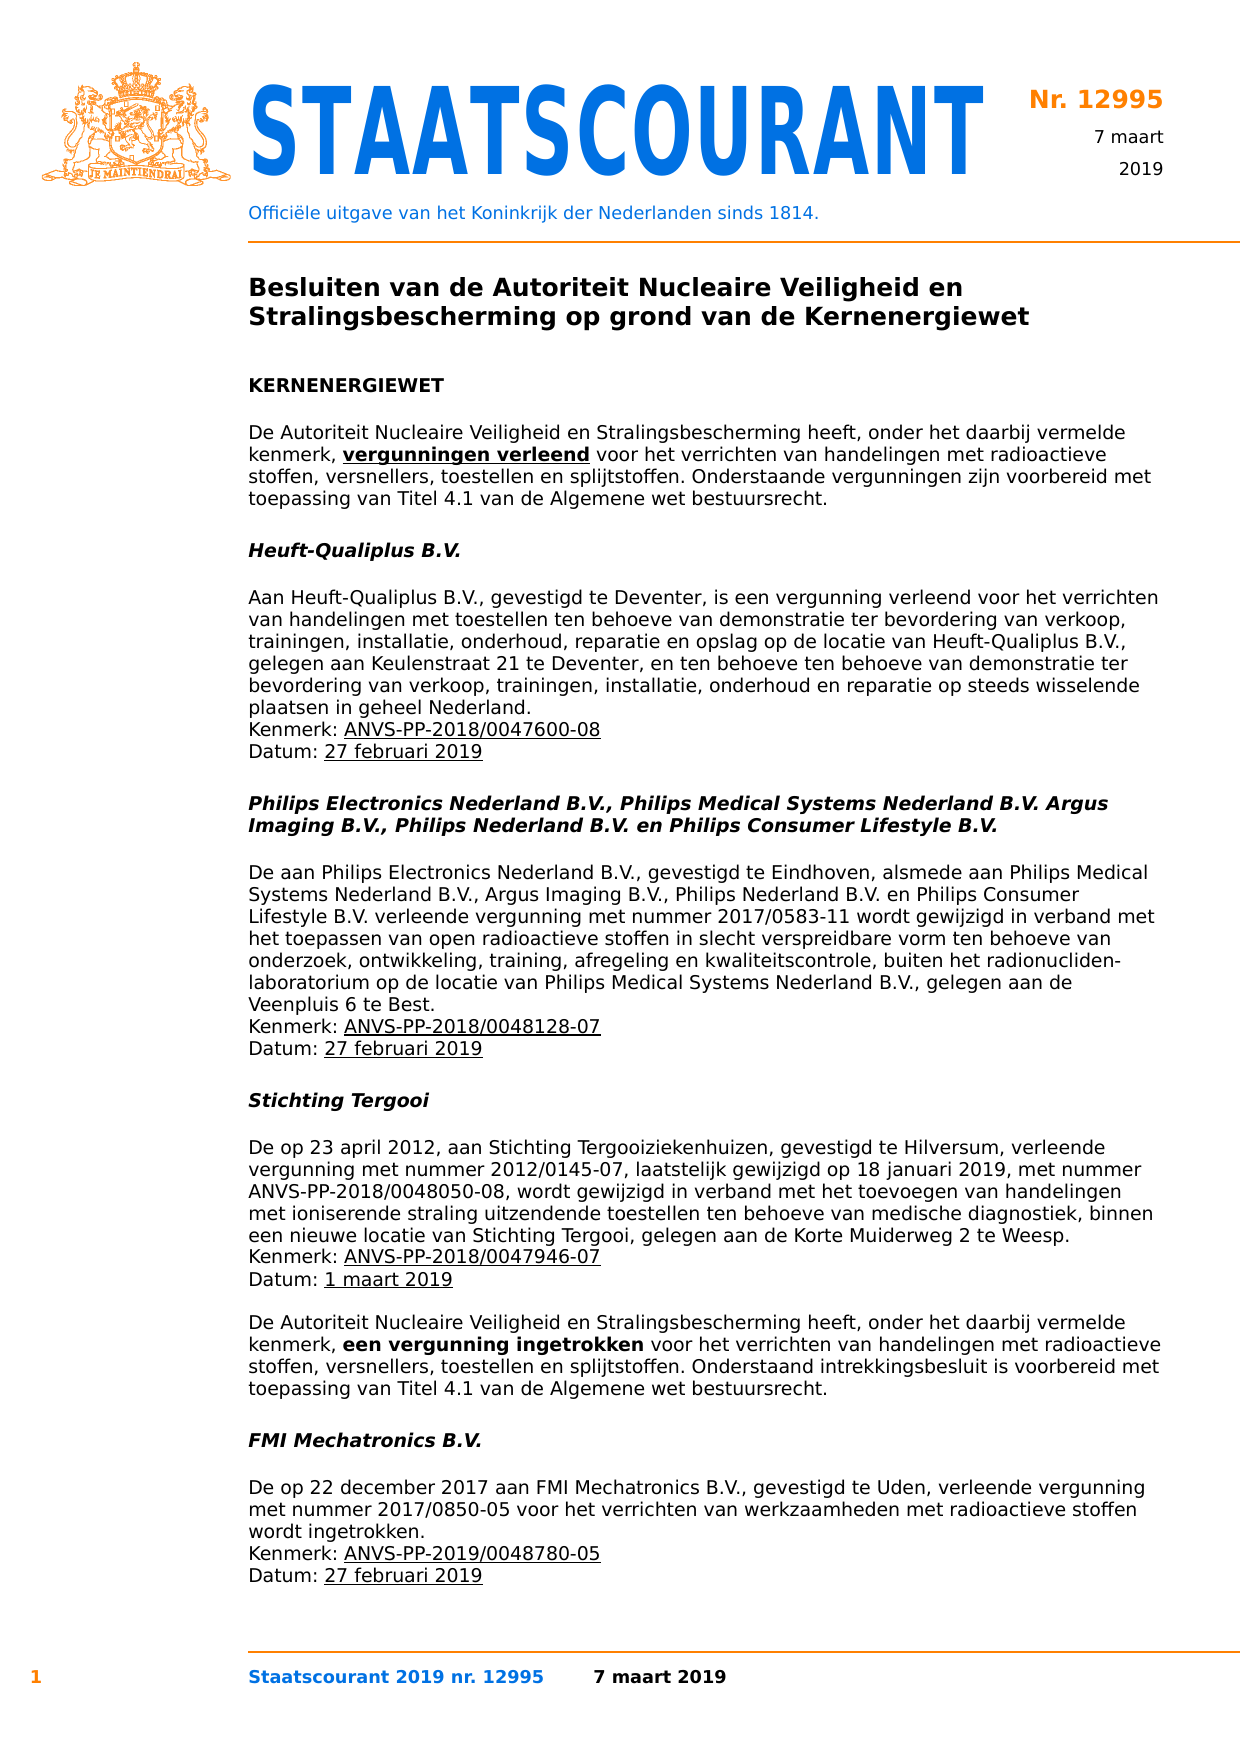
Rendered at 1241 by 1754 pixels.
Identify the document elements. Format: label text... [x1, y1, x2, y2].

text De Autoriteit Nucleaire Veiligheid en Stralingsbescherming heeft, onder het daarbij vermelde kenmerk, vergunningen verleend voor het verrichten van handelingen met radioactieve stoffen, versnellers, toestellen en splijtstoffen. Onderstaande vergunningen zijn voorbereid met toepassing van Titel 4.1 van de Algemene wet bestuursrecht. [248, 422, 1163, 510]
subtitle Philips Electronics Nederland B.V., Philips Medical Systems Nederland B.V. Argus Imaging B.V., Philips Nederland B.V. en Philips Consumer Lifestyle B.V. [248, 793, 1163, 837]
subtitle Besluiten van de Autoriteit Nucleaire Veiligheid en Stralingsbescherming op grond van de Kernenergiewet [248, 273, 1163, 331]
table_header STAATSCOURANT [248, 62, 998, 203]
table_cell 7 maart [998, 121, 1240, 153]
text Datum: 27 februari 2019 [248, 741, 1163, 763]
text Kenmerk: ANVS-PP-2018/0048128-07 [248, 1016, 1163, 1038]
table_cell Officiële uitgave van het Koninkrijk der Nederlanden sinds 1814. [248, 203, 1240, 241]
text De Autoriteit Nucleaire Veiligheid en Stralingsbescherming heeft, onder het daarbij vermelde kenmerk, een vergunning ingetrokken voor het verrichten van handelingen met radioactieve stoffen, versnellers, toestellen en splijtstoffen. Onderstaand intrekkingsbesluit is voorbereid met toepassing van Titel 4.1 van de Algemene wet bestuursrecht. [248, 1312, 1163, 1400]
text Kenmerk: ANVS-PP-2019/0048780-05 [248, 1543, 1163, 1565]
text Aan Heuft-Qualiplus B.V., gevestigd te Deventer, is een vergunning verleend voor het verrichten van handelingen met toestellen ten behoeve van demonstratie ter bevordering van verkoop, trainingen, installatie, onderhoud, reparatie en opslag op de locatie van Heuft-Qualiplus B.V., gelegen aan Keulenstraat 21 te Deventer, en ten behoeve ten behoeve van demonstratie ter bevordering van verkoop, trainingen, installatie, onderhoud en reparatie op steeds wisselende plaatsen in geheel Nederland. [248, 587, 1163, 719]
picture [41, 62, 231, 186]
subtitle FMI Mechatronics B.V. [248, 1430, 1163, 1452]
text De op 23 april 2012, aan Stichting Tergooiziekenhuizen, gevestigd te Hilversum, verleende vergunning met nummer 2012/0145-07, laatstelijk gewijzigd op 18 januari 2019, met nummer ANVS-PP-2018/0048050-08, wordt gewijzigd in verband met het toevoegen van handelingen met ioniserende straling uitzendende toestellen ten behoeve van medische diagnostiek, binnen een nieuwe locatie van Stichting Tergooi, gelegen aan de Korte Muiderweg 2 te Weesp. [248, 1137, 1163, 1246]
table_cell 2019 [998, 153, 1240, 203]
subtitle Heuft-Qualiplus B.V. [248, 540, 1163, 562]
table_header Nr. 12995 [998, 62, 1240, 121]
text Datum: 1 maart 2019 [248, 1268, 1163, 1290]
text Kenmerk: ANVS-PP-2018/0047946-07 [248, 1246, 1163, 1268]
text Kenmerk: ANVS-PP-2018/0047600-08 [248, 719, 1163, 741]
text De aan Philips Electronics Nederland B.V., gevestigd te Eindhoven, alsmede aan Philips Medical Systems Nederland B.V., Argus Imaging B.V., Philips Nederland B.V. en Philips Consumer Lifestyle B.V. verleende vergunning met nummer 2017/0583-11 wordt gewijzigd in verband met het toepassen van open radioactieve stoffen in slecht verspreidbare vorm ten behoeve van onderzoek, ontwikkeling, training, afregeling en kwaliteitscontrole, buiten het radionucliden-laboratorium op de locatie van Philips Medical Systems Nederland B.V., gelegen aan de Veenpluis 6 te Best. [248, 862, 1163, 1016]
text Datum: 27 februari 2019 [248, 1565, 1163, 1587]
text De op 22 december 2017 aan FMI Mechatronics B.V., gevestigd te Uden, verleende vergunning met nummer 2017/0850-05 voor het verrichten van werkzaamheden met radioactieve stoffen wordt ingetrokken. [248, 1477, 1163, 1543]
table_header [25, 62, 248, 241]
text Datum: 27 februari 2019 [248, 1038, 1163, 1059]
subtitle KERNENERGIEWET [248, 375, 1163, 397]
subtitle Stichting Tergooi [248, 1089, 1163, 1112]
